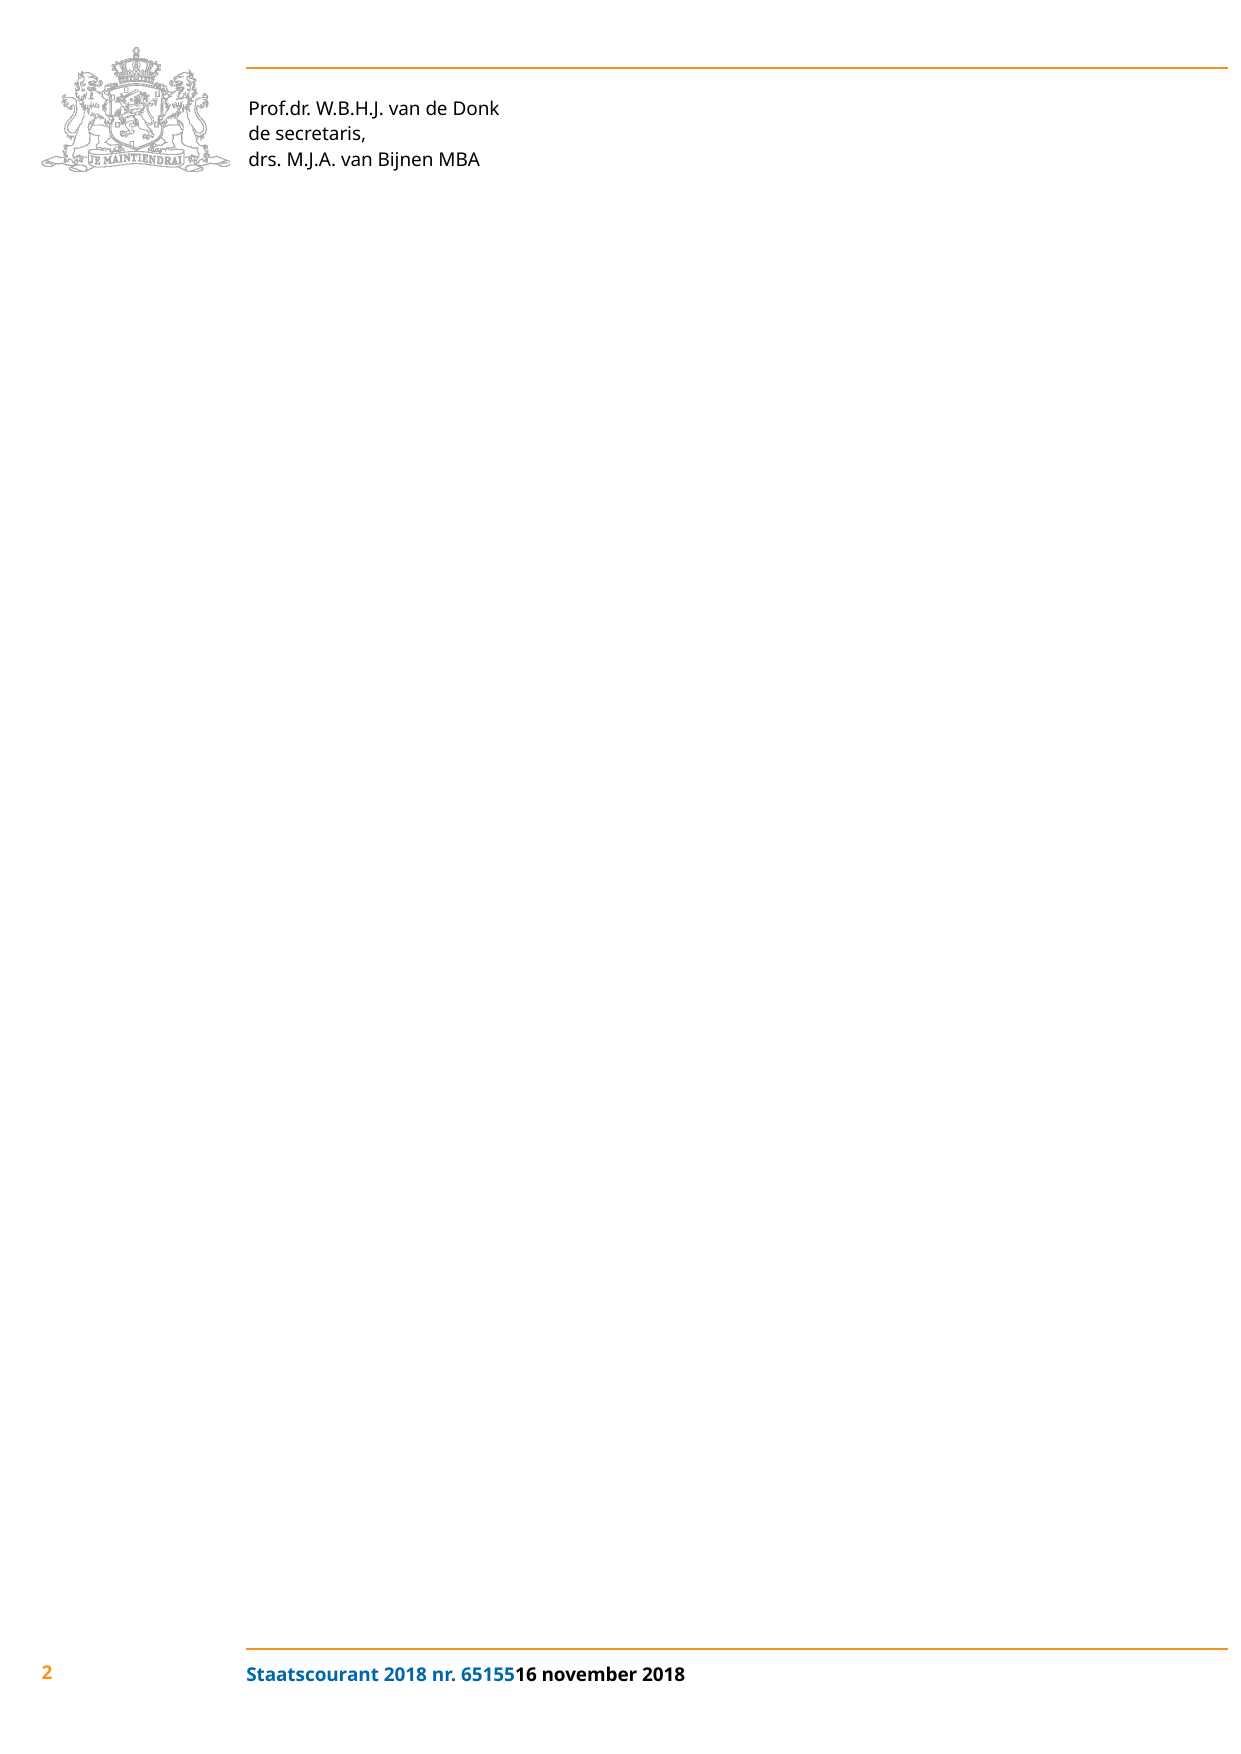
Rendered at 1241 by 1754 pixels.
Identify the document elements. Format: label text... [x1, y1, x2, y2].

text Prof.dr. W.B.H.J. van de Donk [248, 95, 1152, 121]
picture [41, 47, 231, 172]
text drs. M.J.A. van Bijnen MBA [248, 146, 1152, 172]
text de secretaris, [248, 121, 1152, 146]
